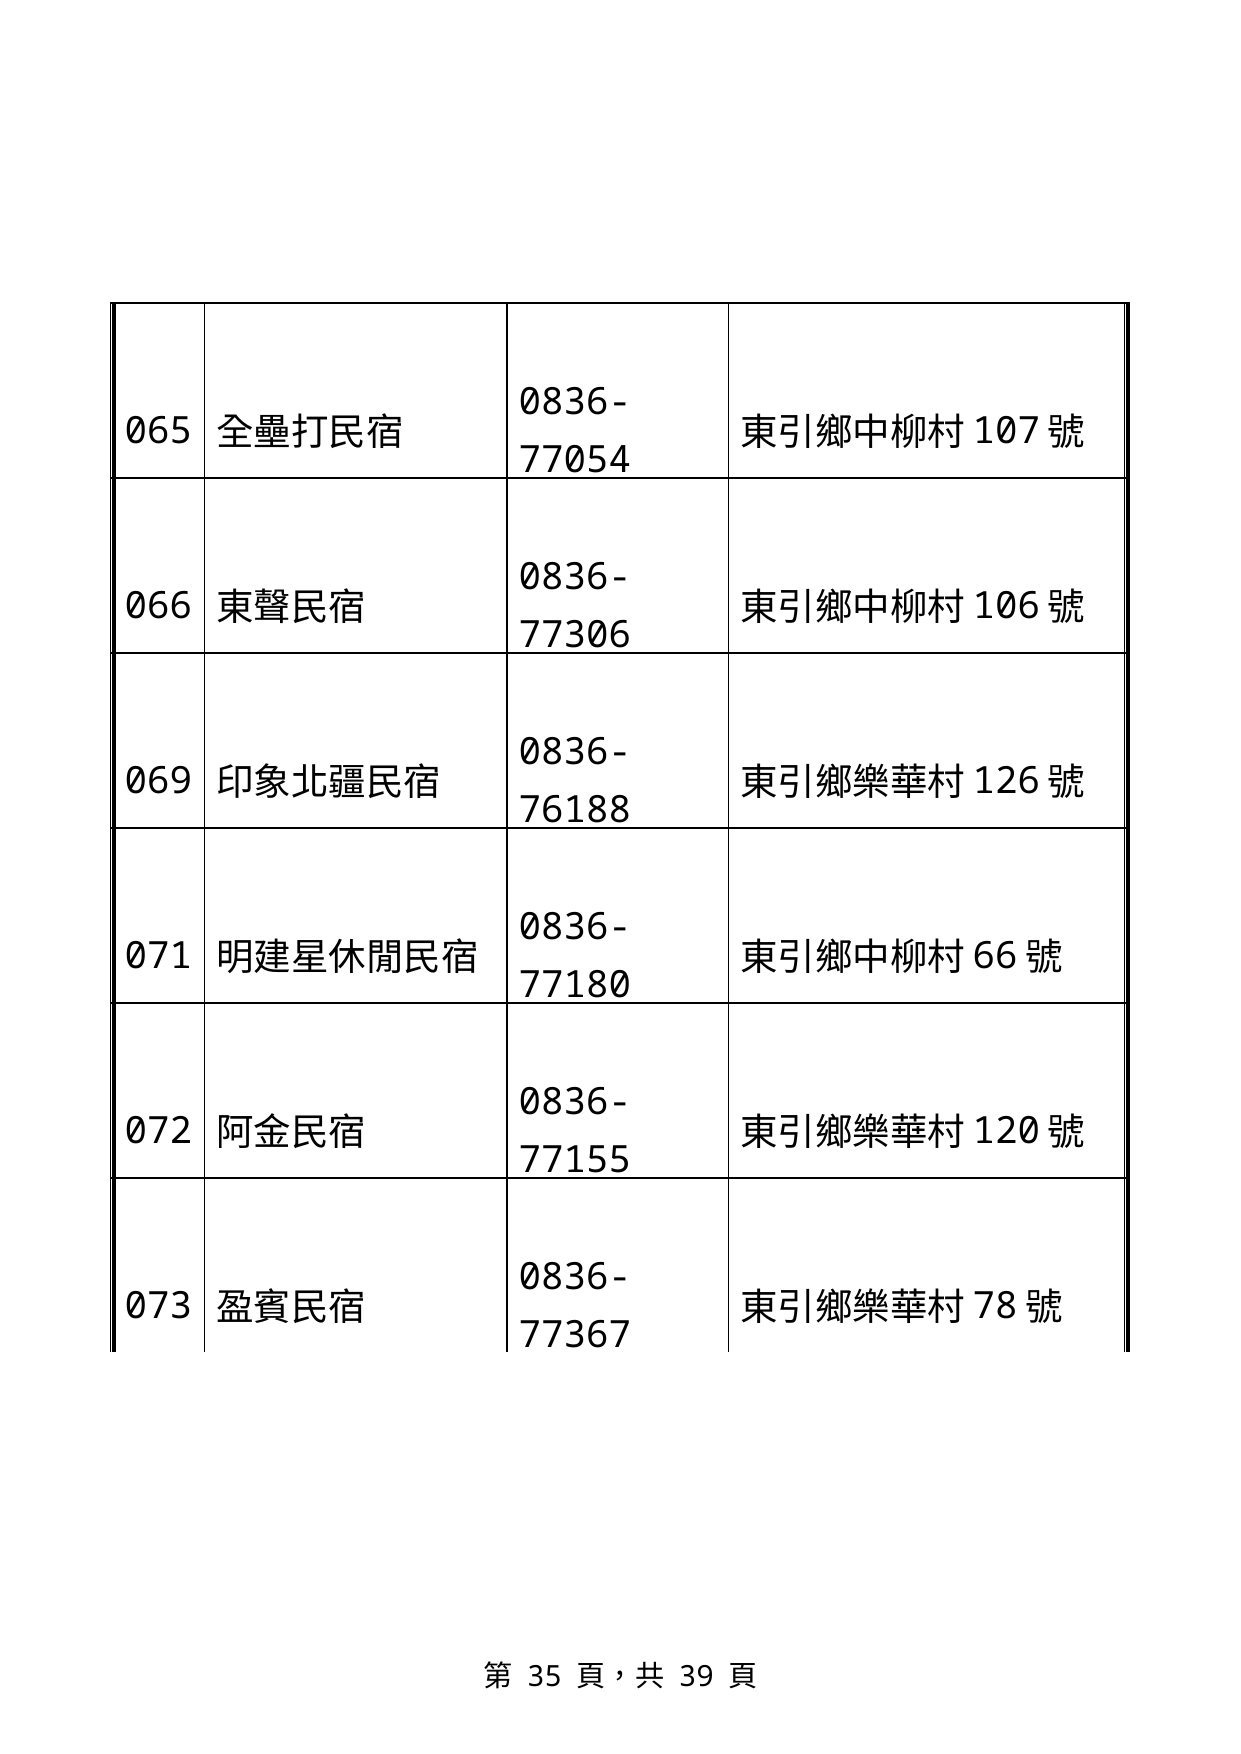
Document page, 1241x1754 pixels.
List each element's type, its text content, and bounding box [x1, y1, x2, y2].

table_cell 東引鄉樂華村126號 [729, 654, 1124, 827]
table_cell 072 [116, 1004, 204, 1177]
table_cell 東聲民宿 [205, 479, 506, 652]
table_cell 069 [116, 654, 204, 827]
table_cell 盈賓民宿 [205, 1179, 506, 1352]
table_cell 東引鄉樂華村78號 [729, 1179, 1124, 1352]
table_cell 全壘打民宿 [205, 304, 506, 477]
table_cell 明建星休閒民宿 [205, 829, 506, 1002]
table_cell 東引鄉樂華村120號 [729, 1004, 1124, 1177]
table_cell 0836-77180 [508, 829, 728, 1002]
table_cell 0836-76188 [508, 654, 728, 827]
table_cell 阿金民宿 [205, 1004, 506, 1177]
table_cell 東引鄉中柳村106號 [729, 479, 1124, 652]
table_cell 0836-77306 [508, 479, 728, 652]
table_cell 東引鄉中柳村66號 [729, 829, 1124, 1002]
table_cell 0836-77155 [508, 1004, 728, 1177]
table_cell 0836-77367 [508, 1179, 728, 1352]
table_cell 071 [116, 829, 204, 1002]
table_cell 東引鄉中柳村107號 [729, 304, 1124, 477]
table_cell 073 [116, 1179, 204, 1352]
table_cell 印象北疆民宿 [205, 654, 506, 827]
table_cell 0836-77054 [508, 304, 728, 477]
table_cell 065 [116, 304, 204, 477]
table_cell 066 [116, 479, 204, 652]
